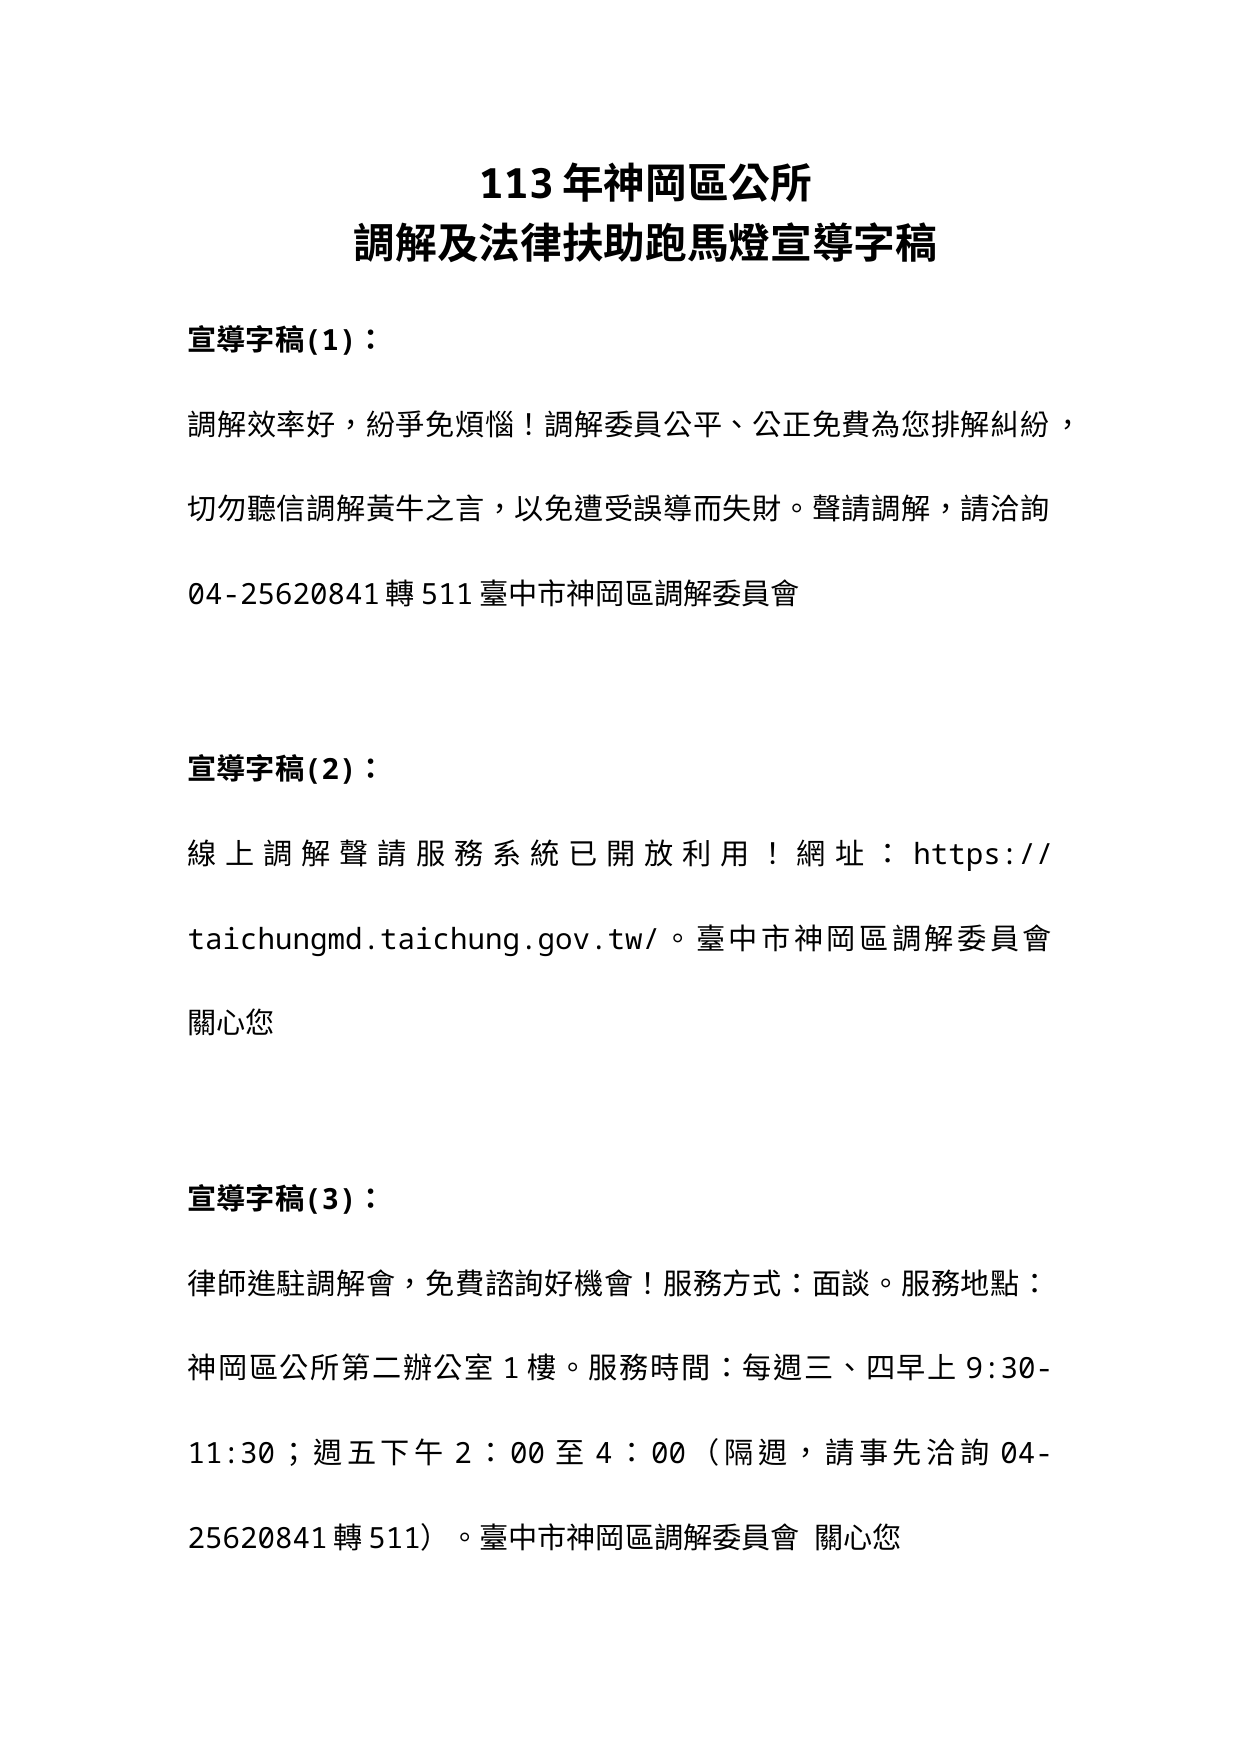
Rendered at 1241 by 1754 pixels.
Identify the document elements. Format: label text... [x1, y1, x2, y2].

text 宣導字稿(3)： [187, 1175, 1053, 1218]
text 調解效率好，紛爭免煩惱！調解委員公平、公正免費為您排解糾紛，切勿聽信調解黃牛之言，以免遭受誤導而失財。聲請調解，請洽詢04-25620841轉511臺中市神岡區調解委員會 [187, 401, 1053, 613]
text 宣導字稿(2)： [187, 746, 1053, 788]
text 113年神岡區公所 [237, 150, 1053, 211]
text 線上調解聲請服務系統已開放利用！網址：https://taichungmd.taichung.gov.tw/。臺中市神岡區調解委員會 關心您 [187, 831, 1053, 1042]
text 宣導字稿(1)： [187, 316, 1053, 359]
text 律師進駐調解會，免費諮詢好機會！服務方式：面談。服務地點：神岡區公所第二辦公室1樓。服務時間：每週三、四早上9:30-11:30；週五下午2：00至4：00（隔週，請事先洽詢04-25620841轉511）。臺中市神岡區調解委員會 關心您 [187, 1260, 1053, 1557]
text 調解及法律扶助跑馬燈宣導字稿 [237, 211, 1053, 271]
